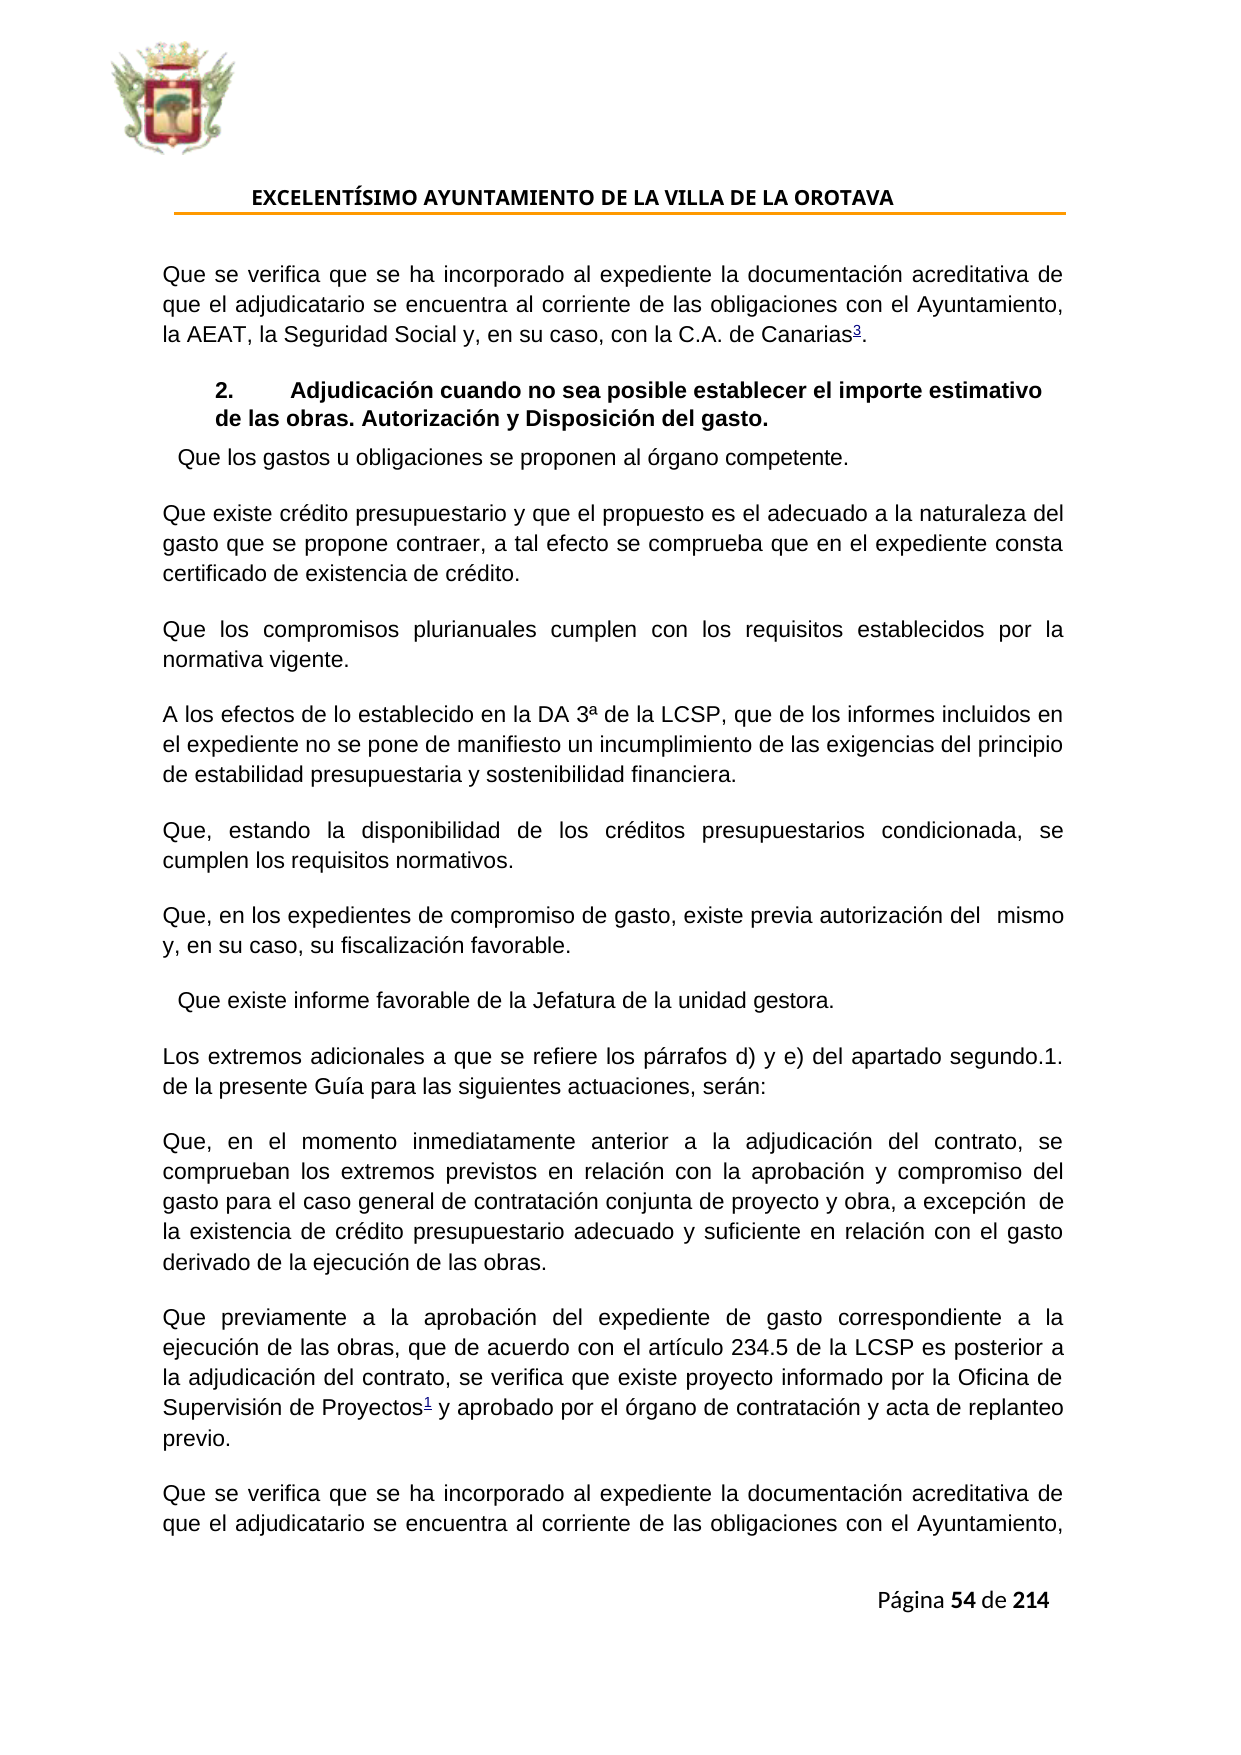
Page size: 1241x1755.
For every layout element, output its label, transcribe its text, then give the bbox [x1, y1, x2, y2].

text Que, en los expedientes de compromiso de gasto, existe previa autorización del mismo y, en su caso, su fiscalización favorable. [162, 902, 1064, 959]
text Que existe crédito presupuestario y que el propuesto es el adecuado a la naturaleza del gasto que se propone contraer, a tal efecto se comprueba que en el expediente consta certificado de existencia de crédito. [162, 500, 1064, 586]
text Que previamente a la aprobación del expediente de gasto correspondiente a la ejecución de las obras, que de acuerdo con el artículo 234.5 de la LCSP es posterior a la adjudicación del contrato, se verifica que existe proyecto informado por la Oficina de Supervisión de Proyectos1 y aprobado por el órgano de contratación y acta de replanteo previo. [162, 1304, 1064, 1451]
text Que, en el momento inmediatamente anterior a la adjudicación del contrato, se comprueban los extremos previstos en relación con la aprobación y compromiso del gasto para el caso general de contratación conjunta de proyecto y obra, a excepción de la existencia de crédito presupuestario adecuado y suficiente en relación con el gasto derivado de la ejecución de las obras. [162, 1128, 1064, 1275]
text A los efectos de lo establecido en la DA 3ª de la LCSP, que de los informes incluidos en el expediente no se pone de manifiesto un incumplimiento de las exigencias del principio de estabilidad presupuestaria y sostenibilidad financiera. [162, 701, 1064, 788]
text Que se verifica que se ha incorporado al expediente la documentación acreditativa de que el adjudicatario se encuentra al corriente de las obligaciones con el Ayuntamiento, [162, 1480, 1064, 1536]
text Que se verifica que se ha incorporado al expediente la documentación acreditativa de que el adjudicatario se encuentra al corriente de las obligaciones con el Ayuntamiento, la AEAT, la Seguridad Social y, en su caso, con la C.A. de Canarias3. [162, 261, 1064, 348]
text Que los compromisos plurianuales cumplen con los requisitos establecidos por la normativa vigente. [162, 616, 1064, 672]
text Que, estando la disponibilidad de los créditos presupuestarios condicionada, se cumplen los requisitos normativos. [162, 817, 1064, 873]
text Los extremos adicionales a que se refiere los párrafos d) y e) del apartado segundo.1. de la presente Guía para las siguientes actuaciones, serán: [162, 1043, 1064, 1099]
text Que existe informe favorable de la Jefatura de la unidad gestora. [177, 987, 1078, 1014]
text Que los gastos u obligaciones se proponen al órgano competente. [177, 444, 1078, 471]
list Adjudicación cuando no sea posible establecer el importe estimativo de las obras. Autorización y Disposición del gasto. [215, 377, 1064, 431]
